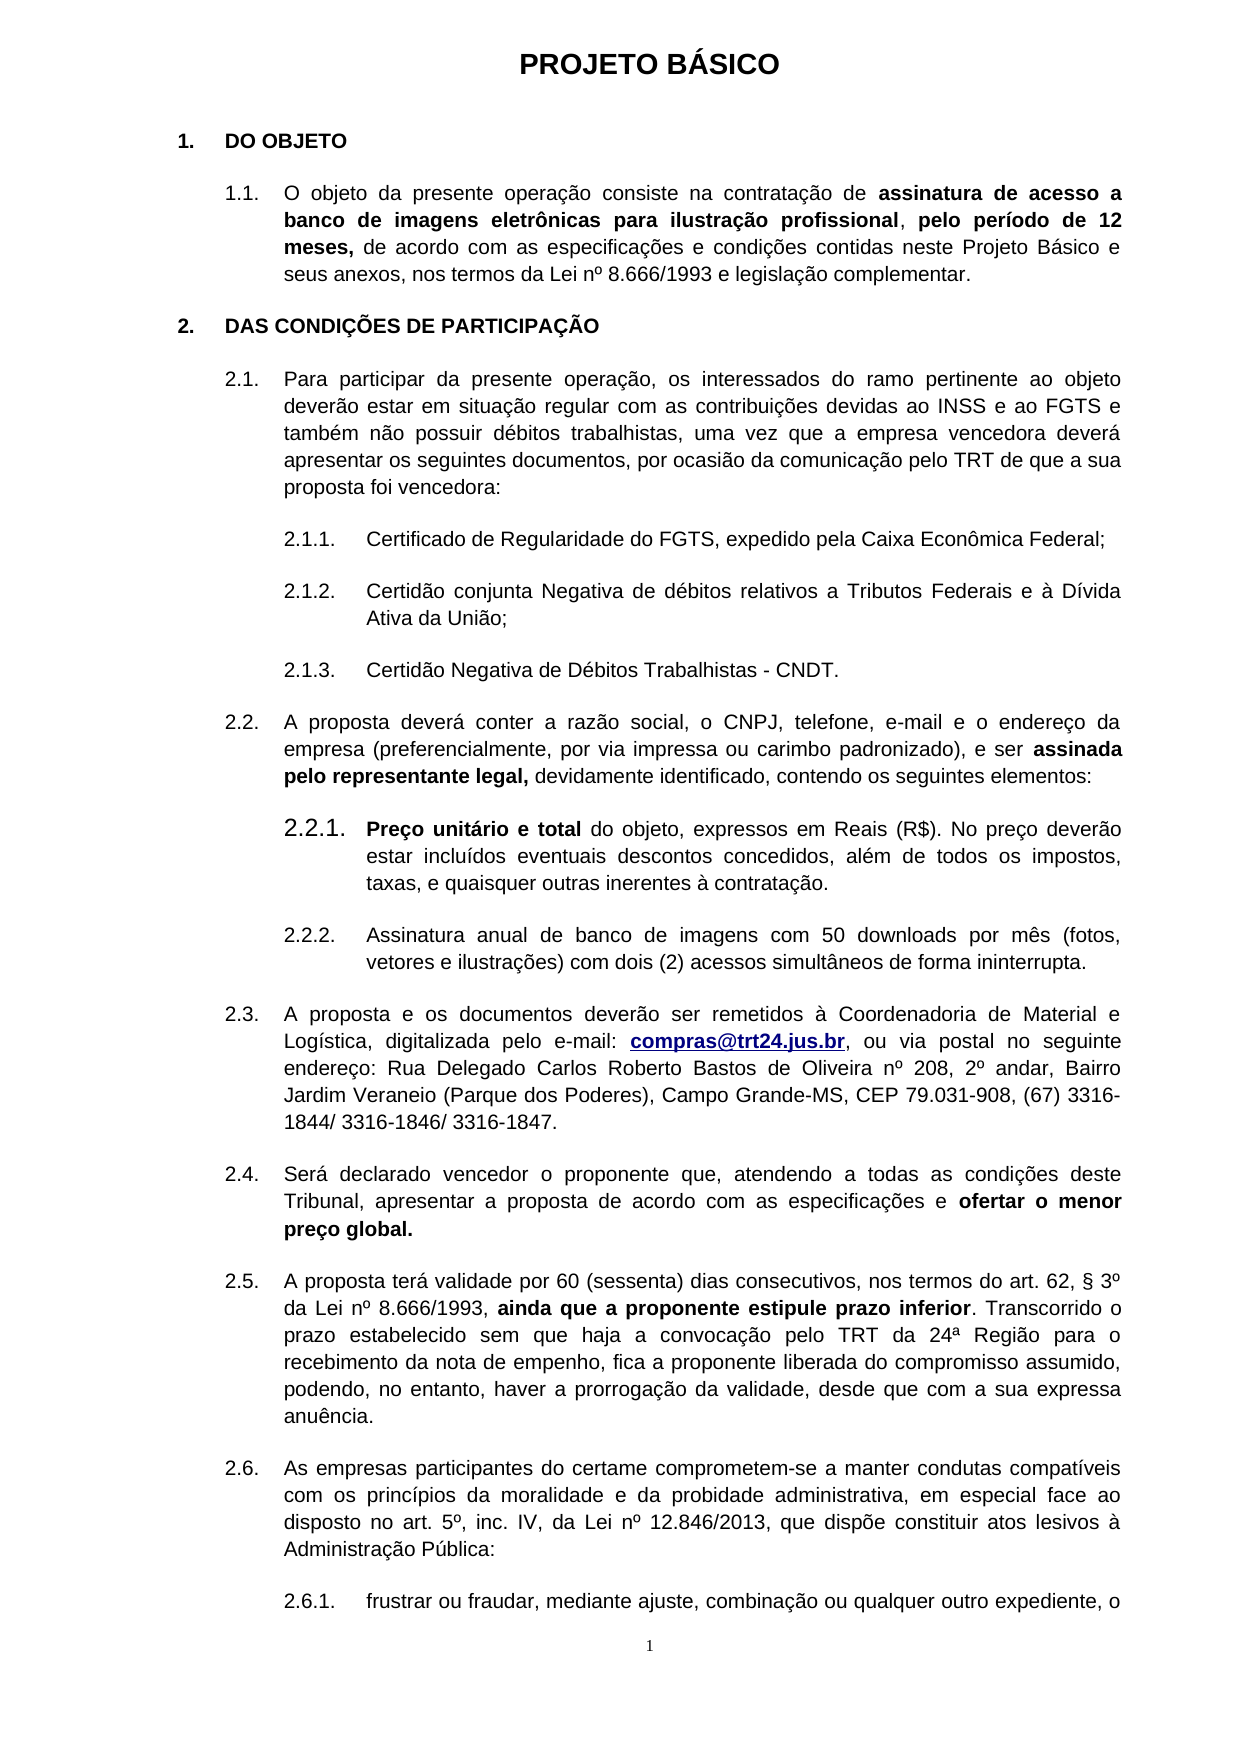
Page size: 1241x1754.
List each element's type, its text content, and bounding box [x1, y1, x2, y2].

list Preço unitário e total do objeto, expressos em Reais (R$). No preço deverão estar incluídos eventuais descontos concedidos, além de todos os impostos, taxas, e quaisquer outras inerentes à contratação. [283, 814, 1122, 896]
list Para participar da presente operação, os interessados do ramo pertinente ao objeto deverão estar em situação regular com as contribuições devidas ao INSS e ao FGTS e também não possuir débitos trabalhistas, uma vez que a empresa vencedora deverá apresentar os seguintes documentos, por ocasião da comunicação pelo TRT de que a sua proposta foi vencedora: [224, 364, 1122, 500]
list A proposta e os documentos deverão ser remetidos à Coordenadoria de Material e Logística, digitalizada pelo e-mail: compras@trt24.jus.br, ou via postal no seguinte endereço: Rua Delegado Carlos Roberto Bastos de Oliveira nº 208, 2º andar, Bairro Jardim Veraneio (Parque dos Poderes), Campo Grande-MS, CEP 79.031-908, (67) 3316-1844/ 3316-1846/ 3316-1847. [224, 1000, 1122, 1135]
list Assinatura anual de banco de imagens com 50 downloads por mês (fotos, vetores e ilustrações) com dois (2) acessos simultâneos de forma ininterrupta. [283, 921, 1122, 975]
list A proposta terá validade por 60 (sessenta) dias consecutivos, nos termos do art. 62, § 3º da Lei nº 8.666/1993, ainda que a proponente estipule prazo inferior. Transcorrido o prazo estabelecido sem que haja a convocação pelo TRT da 24ª Região para o recebimento da nota de empenho, fica a proponente liberada do compromisso assumido, podendo, no entanto, haver a prorrogação da validade, desde que com a sua expressa anuência. [224, 1266, 1122, 1429]
list A proposta deverá conter a razão social, o CNPJ, telefone, e-mail e o endereço da empresa (preferencialmente, por via impressa ou carimbo padronizado), e ser assinada pelo representante legal, devidamente identificado, contendo os seguintes elementos: [224, 708, 1122, 789]
list Certificado de Regularidade do FGTS, expedido pela Caixa Econômica Federal; [283, 525, 1122, 552]
list Certidão Negativa de Débitos Trabalhistas - CNDT. [283, 656, 1122, 683]
list DO OBJETO [177, 127, 1122, 154]
list frustrar ou fraudar, mediante ajuste, combinação ou qualquer outro expediente, o [283, 1587, 1122, 1614]
list DAS CONDIÇÕES DE PARTICIPAÇÃO [177, 312, 1122, 339]
text PROJETO BÁSICO [177, 47, 1122, 81]
list As empresas participantes do certame comprometem-se a manter condutas compatíveis com os princípios da moralidade e da probidade administrativa, em especial face ao disposto no art. 5º, inc. IV, da Lei nº 12.846/2013, que dispõe constituir atos lesivos à Administração Pública: [224, 1454, 1122, 1562]
list O objeto da presente operação consiste na contratação de assinatura de acesso a banco de imagens eletrônicas para ilustração profissional, pelo período de 12 meses, de acordo com as especificações e condições contidas neste Projeto Básico e seus anexos, nos termos da Lei nº 8.666/1993 e legislação complementar. [224, 179, 1122, 287]
list Será declarado vencedor o proponente que, atendendo a todas as condições deste Tribunal, apresentar a proposta de acordo com as especificações e ofertar o menor preço global. [224, 1160, 1122, 1241]
list Certidão conjunta Negativa de débitos relativos a Tributos Federais e à Dívida Ativa da União; [283, 577, 1122, 631]
